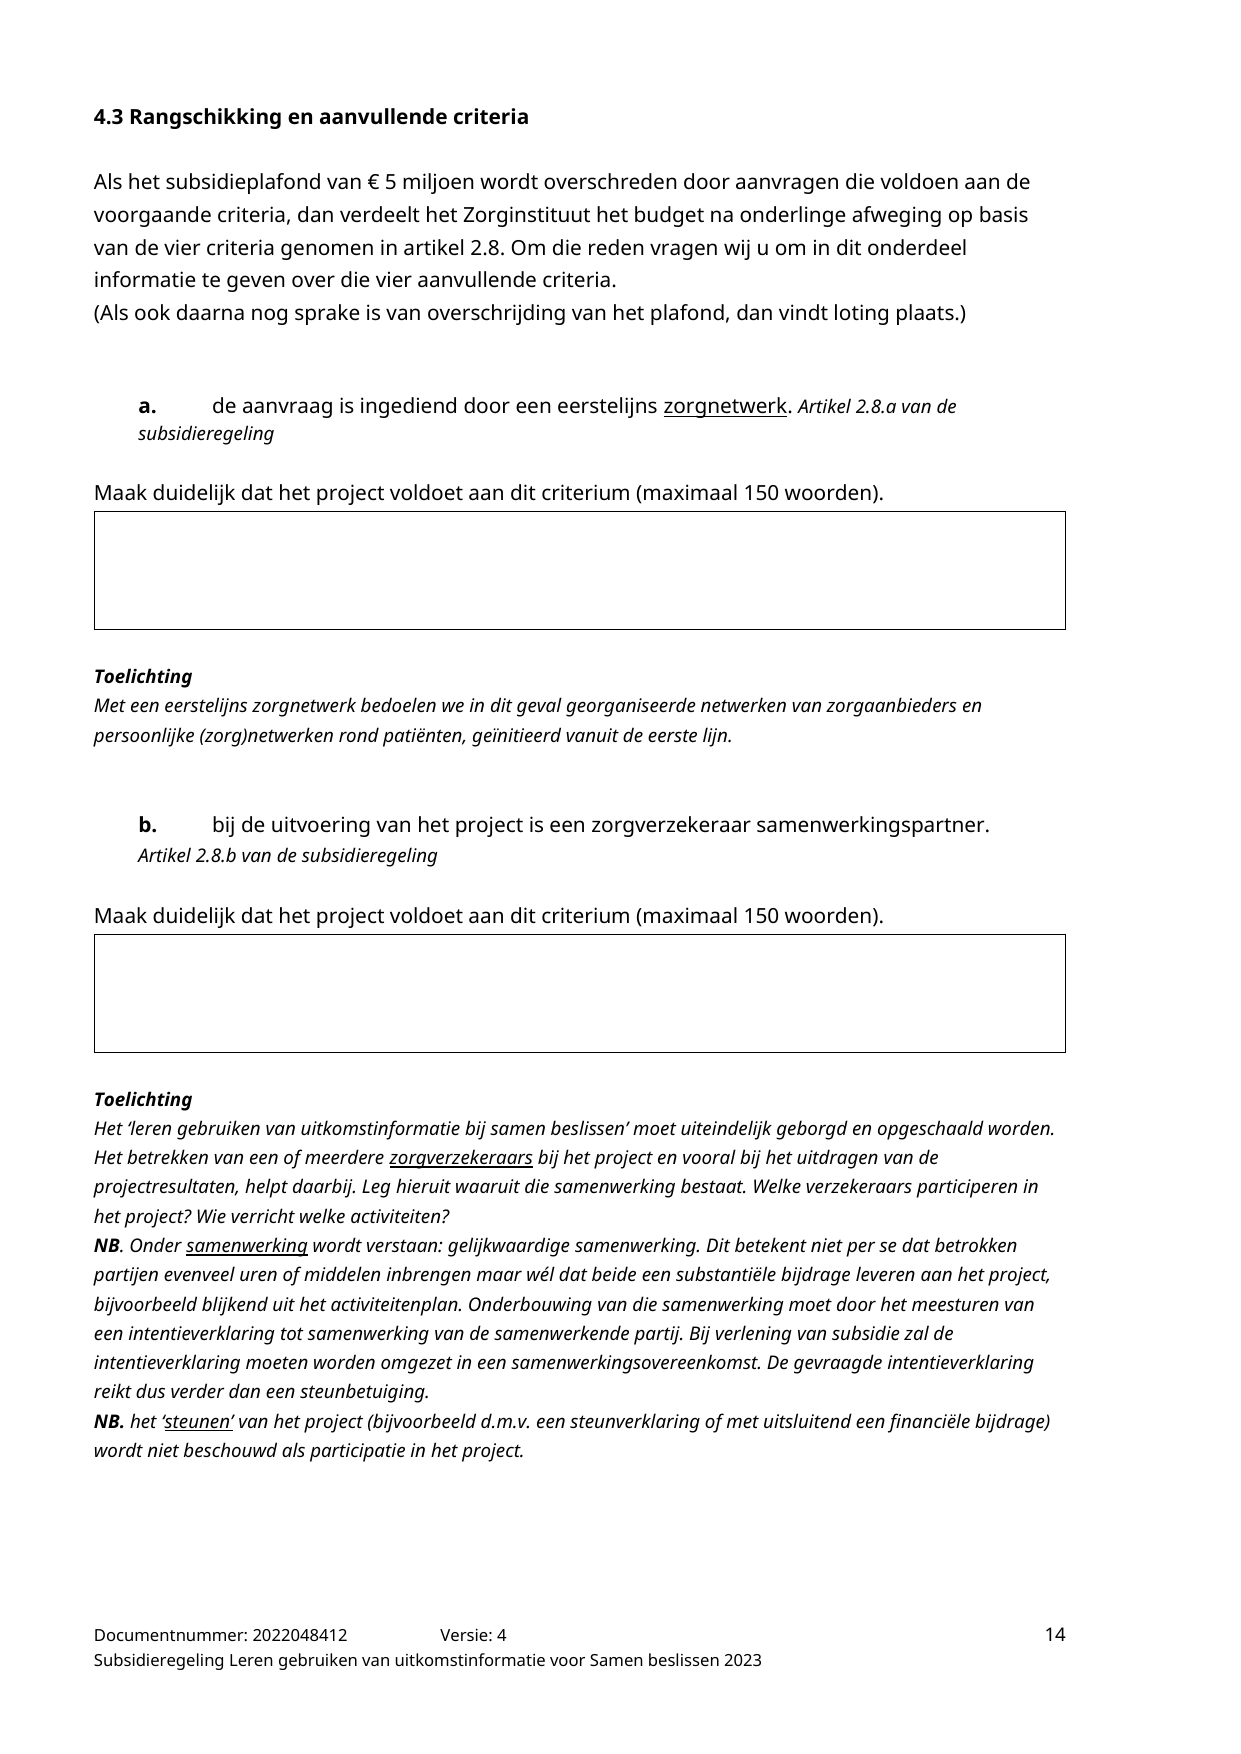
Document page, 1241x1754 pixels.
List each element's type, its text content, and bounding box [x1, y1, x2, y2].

text NB. het ‘steunen’ van het project (bijvoorbeeld d.m.v. een steunverklaring of met uitsluitend een financiële bijdrage) wordt niet beschouwd als participatie in het project. [94, 1408, 1066, 1463]
text NB. Onder samenwerking wordt verstaan: gelijkwaardige samenwerking. Dit betekent niet per se dat betrokken partijen evenveel uren of middelen inbrengen maar wél dat beide een substantiële bijdrage leveren aan het project, bijvoorbeeld blijkend uit het activiteitenplan. Onderbouwing van die samenwerking moet door het meesturen van een intentieverklaring tot samenwerking van de samenwerkende partij. Bij verlening van subsidie zal de intentieverklaring moeten worden omgezet in een samenwerkingsovereenkomst. De gevraagde intentieverklaring reikt dus verder dan een steunbetuiging. [94, 1232, 1066, 1404]
text (Als ook daarna nog sprake is van overschrijding van het plafond, dan vindt loting plaats.) [94, 298, 1066, 326]
text Toelichting [94, 663, 1066, 689]
text Artikel 2.8.b van de subsidieregeling [138, 842, 1066, 868]
text Maak duidelijk dat het project voldoet aan dit criterium (maximaal 150 woorden). [94, 478, 1066, 507]
text 4.3 Rangschikking en aanvullende criteria [94, 102, 1066, 131]
text Toelichting [94, 1086, 1066, 1112]
list de aanvraag is ingediend door een eerstelijns zorgnetwerk. Artikel 2.8.a van de subsidieregeling [138, 392, 1066, 446]
text Met een eerstelijns zorgnetwerk bedoelen we in dit geval georganiseerde netwerken van zorgaanbieders en persoonlijke (zorg)netwerken rond patiënten, geïnitieerd vanuit de eerste lijn. [94, 693, 1066, 747]
list bij de uitvoering van het project is een zorgverzekeraar samenwerkingspartner. [138, 810, 1066, 838]
text Als het subsidieplafond van € 5 miljoen wordt overschreden door aanvragen die voldoen aan de voorgaande criteria, dan verdeelt het Zorginstituut het budget na onderlinge afweging op basis van de vier criteria genomen in artikel 2.8. Om die reden vragen wij u om in dit onderdeel informatie te geven over die vier aanvullende criteria. [94, 167, 1066, 294]
text Maak duidelijk dat het project voldoet aan dit criterium (maximaal 150 woorden). [94, 901, 1066, 929]
text Het ‘leren gebruiken van uitkomstinformatie bij samen beslissen’ moet uiteindelijk geborgd en opgeschaald worden. Het betrekken van een of meerdere zorgverzekeraars bij het project en vooral bij het uitdragen van de projectresultaten, helpt daarbij. Leg hieruit waaruit die samenwerking bestaat. Welke verzekeraars participeren in het project? Wie verricht welke activiteiten? [94, 1115, 1066, 1229]
